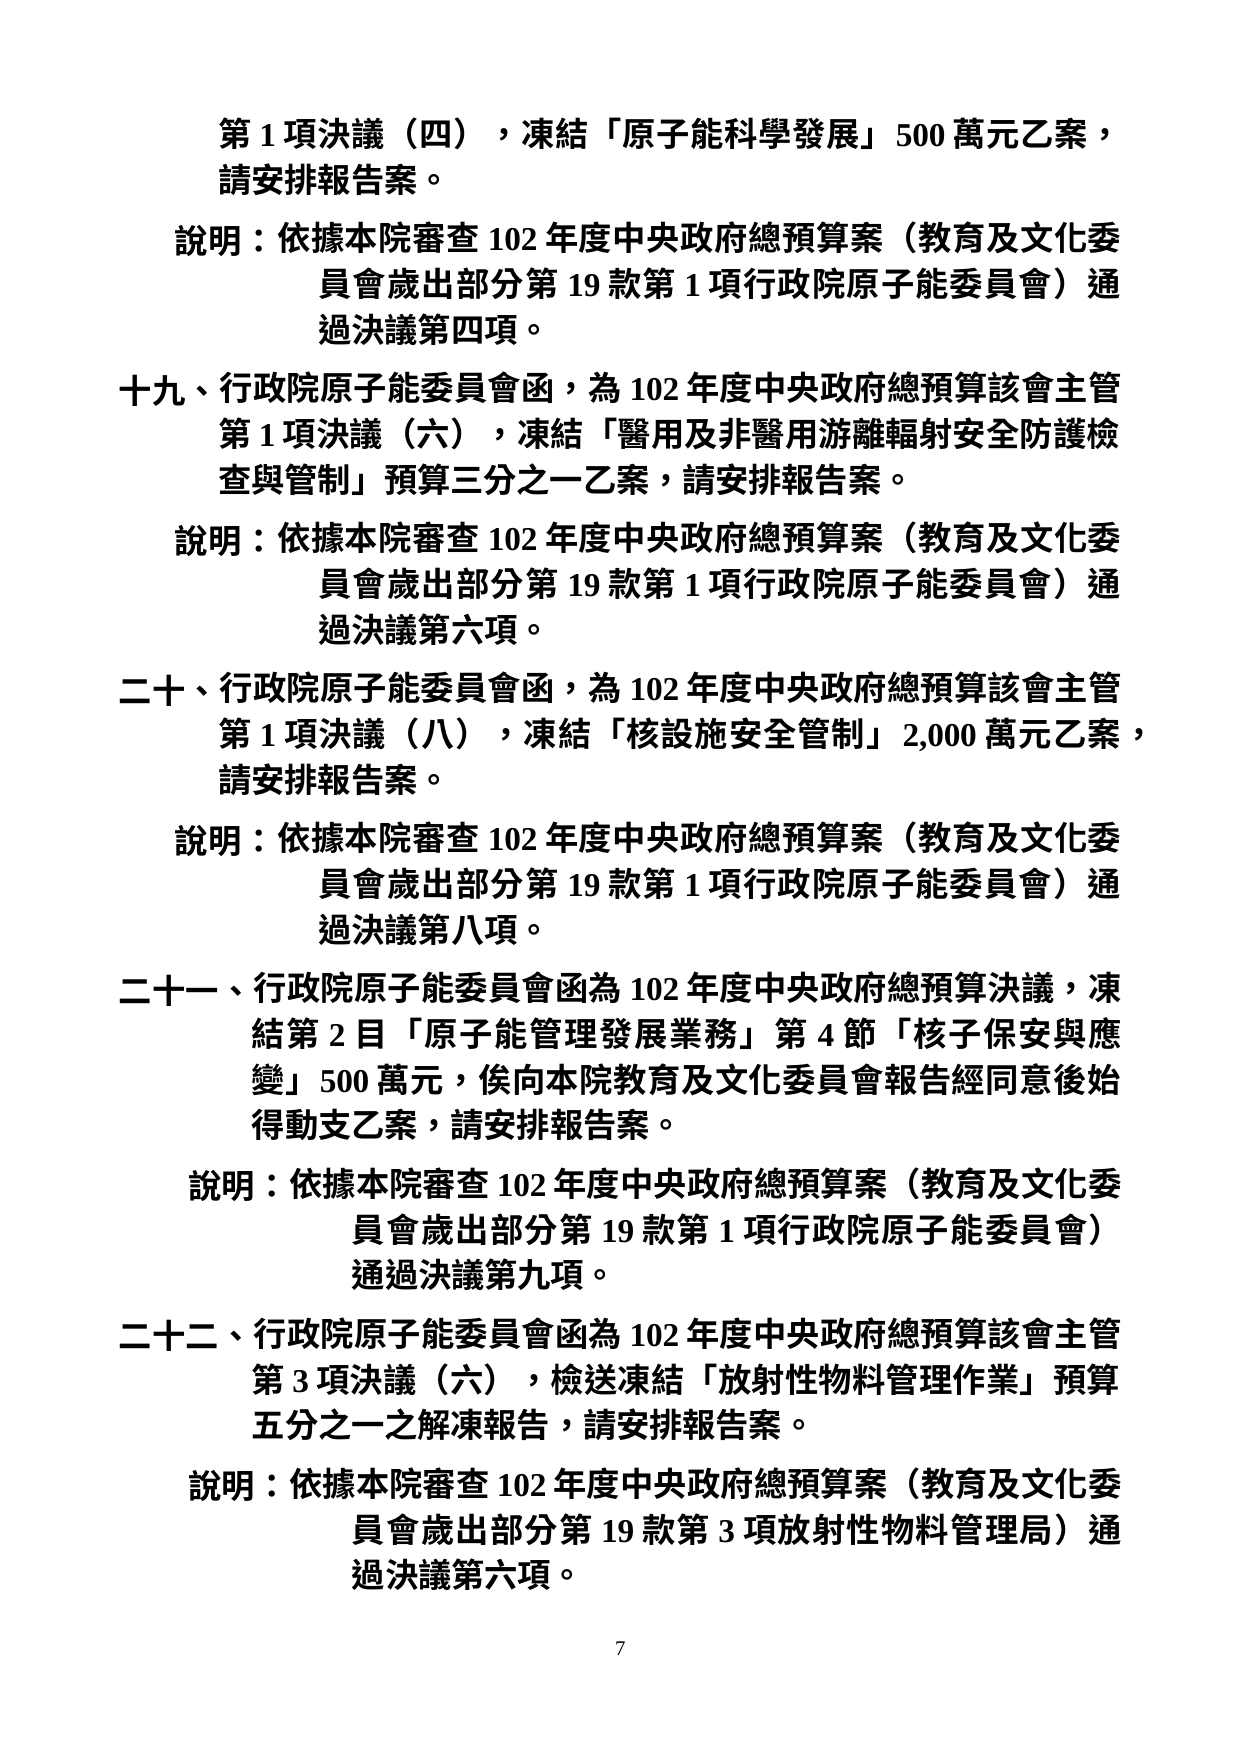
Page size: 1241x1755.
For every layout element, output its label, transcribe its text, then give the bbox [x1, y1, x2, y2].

text 二十、行政院原子能委員會函，為102年度中央政府總預算該會主管第1項決議（八），凍結「核設施安全管制」2,000萬元乙案，請安排報告案。 [118, 666, 1122, 804]
text 說明：依據本院審查102年度中央政府總預算案（教育及文化委員會歲出部分第19款第1項行政院原子能委員會）通過決議第九項。 [118, 1162, 1122, 1300]
text 說明：依據本院審查102年度中央政府總預算案（教育及文化委員會歲出部分第19款第1項行政院原子能委員會）通過決議第四項。 [118, 216, 1122, 354]
text 第1項決議（四），凍結「原子能科學發展」500萬元乙案，請安排報告案。 [118, 112, 1122, 204]
text 二十一、行政院原子能委員會函為102年度中央政府總預算決議，凍結第2目「原子能管理發展業務」第4節「核子保安與應變」500萬元，俟向本院教育及文化委員會報告經同意後始得動支乙案，請安排報告案。 [118, 966, 1122, 1150]
text 說明：依據本院審查102年度中央政府總預算案（教育及文化委員會歲出部分第19款第3項放射性物料管理局）通過決議第六項。 [118, 1462, 1122, 1600]
text 二十二、行政院原子能委員會函為102年度中央政府總預算該會主管第3項決議（六），檢送凍結「放射性物料管理作業」預算五分之一之解凍報告，請安排報告案。 [118, 1312, 1122, 1450]
text 說明：依據本院審查102年度中央政府總預算案（教育及文化委員會歲出部分第19款第1項行政院原子能委員會）通過決議第六項。 [118, 516, 1122, 654]
text 十九、行政院原子能委員會函，為102年度中央政府總預算該會主管第1項決議（六），凍結「醫用及非醫用游離輻射安全防護檢查與管制」預算三分之一乙案，請安排報告案。 [118, 366, 1122, 504]
text 說明：依據本院審查102年度中央政府總預算案（教育及文化委員會歲出部分第19款第1項行政院原子能委員會）通過決議第八項。 [118, 816, 1122, 954]
